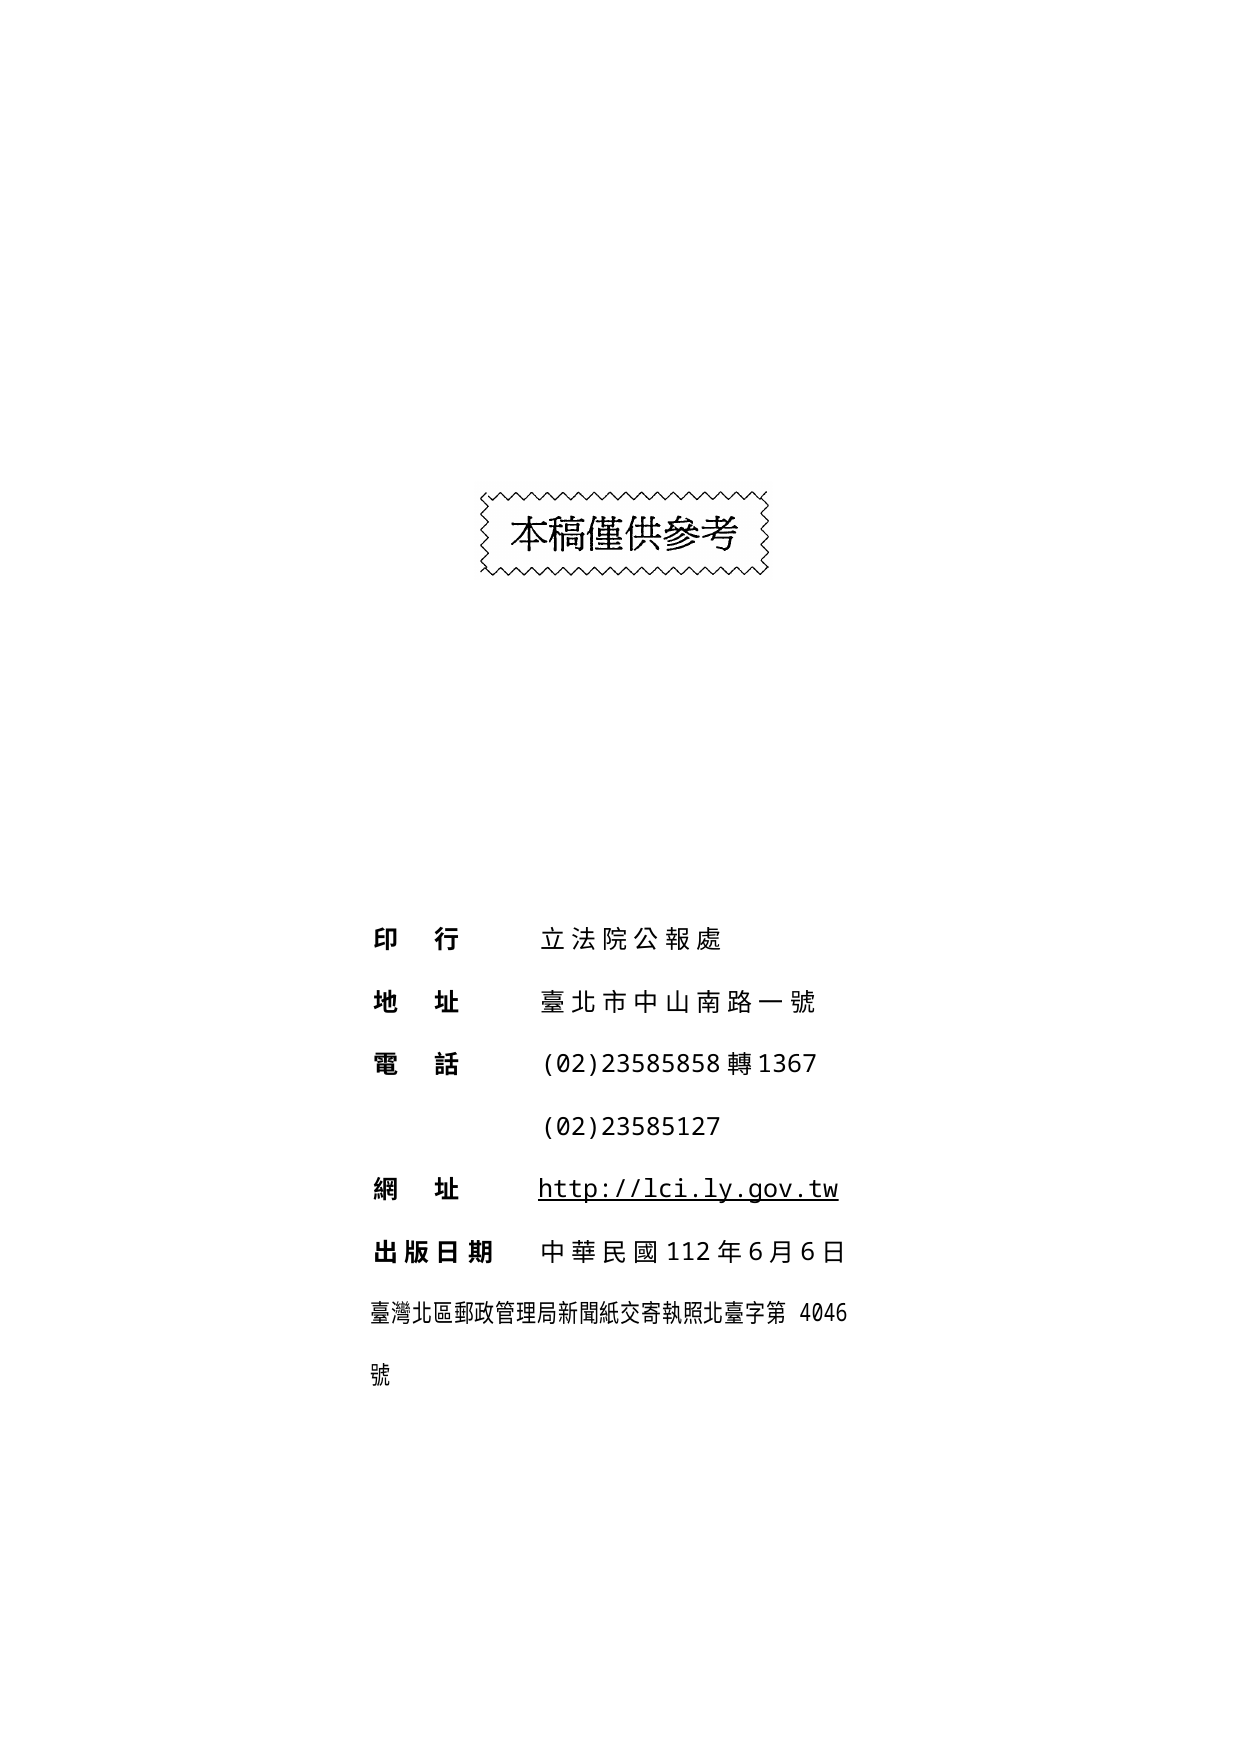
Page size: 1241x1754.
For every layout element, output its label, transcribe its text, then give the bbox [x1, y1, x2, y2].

table_cell (02)23585858轉1367 (02)23585127 [534, 1031, 878, 1156]
table_header [468, 406, 773, 594]
table_cell 臺灣北區郵政管理局新聞紙交寄執照北臺字第4046號 [362, 1281, 878, 1406]
table_header 立法院公報處 [534, 906, 878, 969]
table_cell 網址 [362, 1156, 534, 1219]
table_cell 電話 [362, 1031, 534, 1156]
table_cell 出版日期 [362, 1219, 534, 1281]
table_cell 中華民國112年6月6日 [534, 1219, 878, 1281]
table_header 印行 [362, 906, 534, 969]
table_cell 臺北市中山南路一號 [534, 969, 878, 1031]
table_cell 地址 [362, 969, 534, 1031]
table_cell http://lci.ly.gov.tw [534, 1156, 878, 1219]
